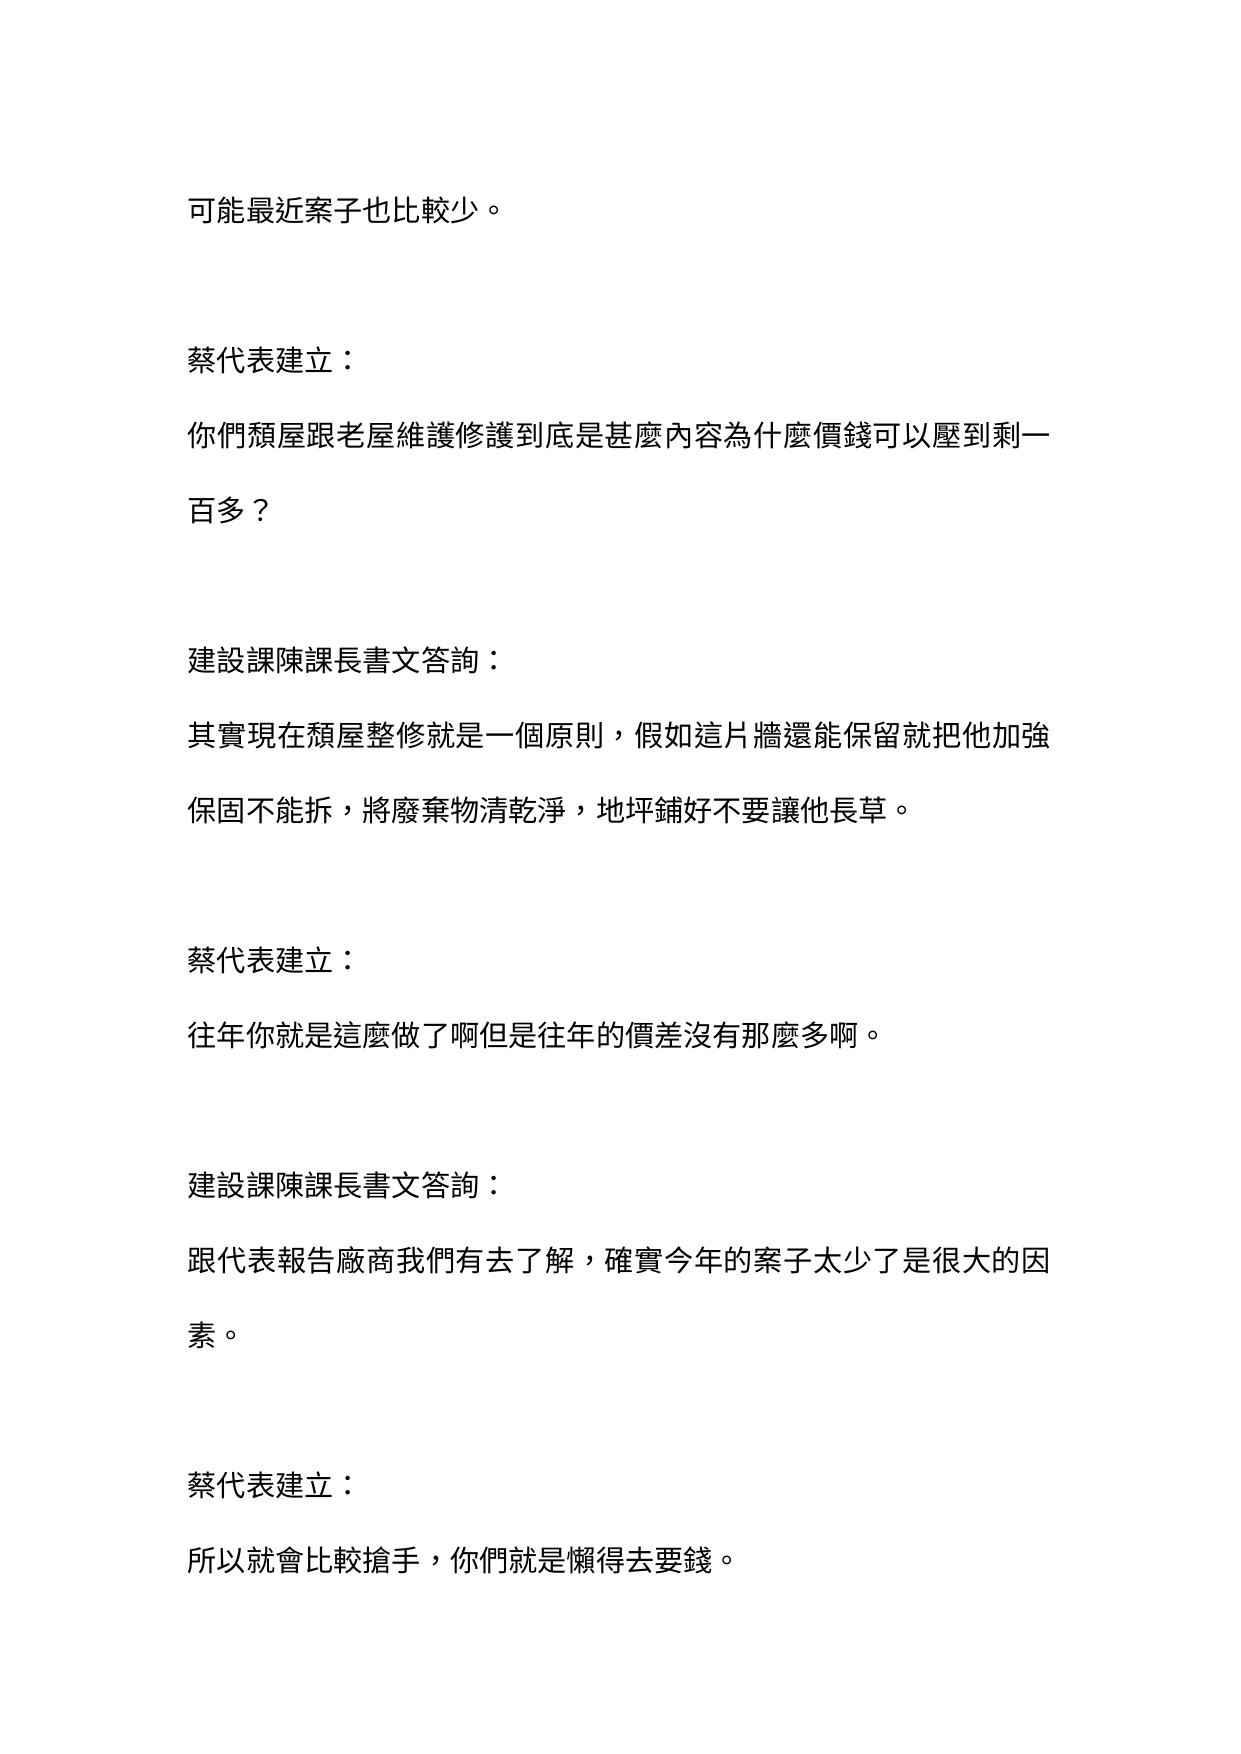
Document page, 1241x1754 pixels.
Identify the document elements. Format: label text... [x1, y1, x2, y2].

text 建設課陳課長書文答詢： [187, 614, 1053, 689]
text 跟代表報告廠商我們有去了解，確實今年的案子太少了是很大的因素。 [187, 1214, 1053, 1364]
text 蔡代表建立： [187, 914, 1053, 989]
text 建設課陳課長書文答詢： [187, 1139, 1053, 1214]
text 所以就會比較搶手，你們就是懶得去要錢。 [187, 1514, 1053, 1589]
text 其實現在頹屋整修就是一個原則，假如這片牆還能保留就把他加強保固不能拆，將廢棄物清乾淨，地坪鋪好不要讓他長草。 [187, 689, 1053, 839]
text 往年你就是這麼做了啊但是往年的價差沒有那麼多啊。 [187, 989, 1053, 1064]
text 你們頹屋跟老屋維護修護到底是甚麼內容為什麼價錢可以壓到剩一百多？ [187, 389, 1053, 539]
text 可能最近案子也比較少。 [187, 164, 1053, 239]
text 蔡代表建立： [187, 314, 1053, 389]
text 蔡代表建立： [187, 1439, 1053, 1514]
